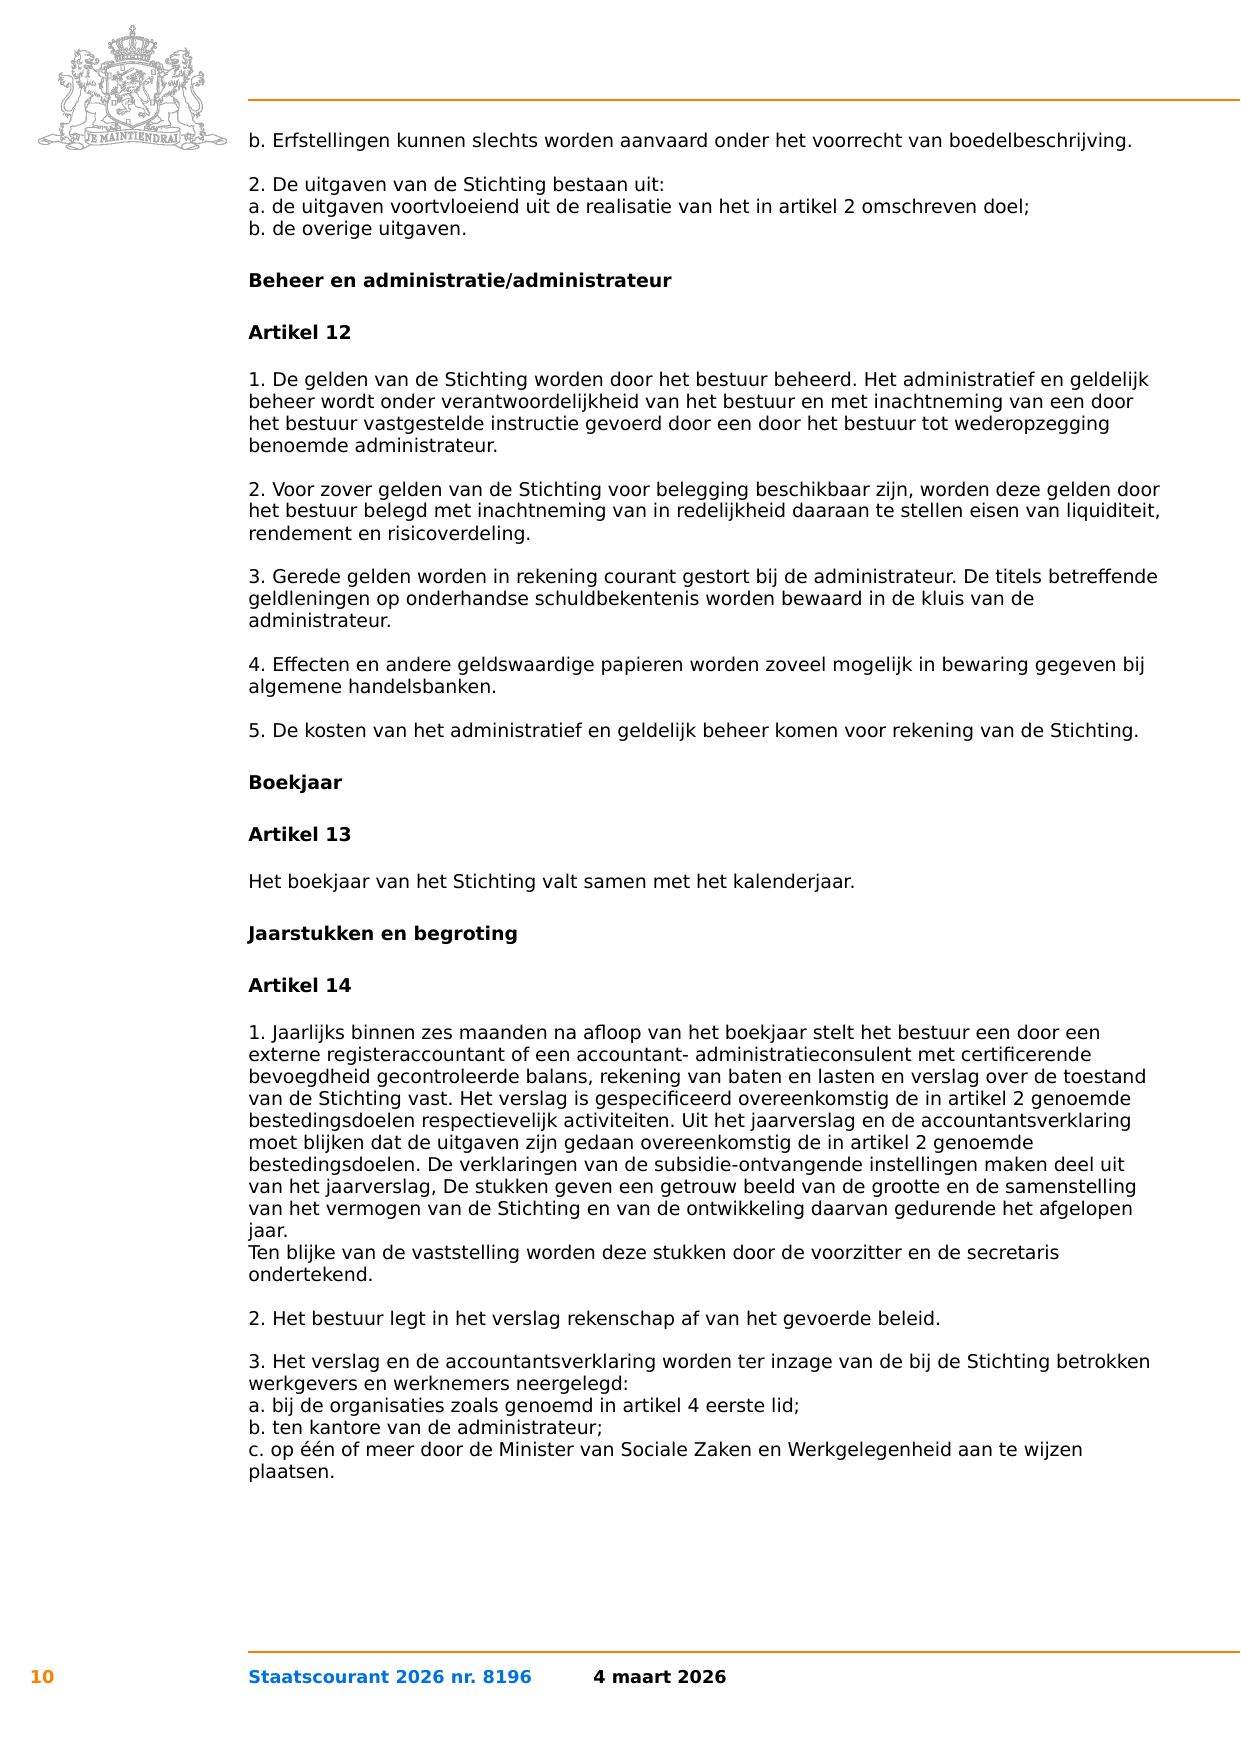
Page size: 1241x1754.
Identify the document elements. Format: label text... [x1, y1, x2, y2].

text 1. Jaarlijks binnen zes maanden na afloop van het boekjaar stelt het bestuur een door een externe registeraccountant of een accountant- administratieconsulent met certificerende bevoegdheid gecontroleerde balans, rekening van baten en lasten en verslag over de toestand van de Stichting vast. Het verslag is gespecificeerd overeenkomstig de in artikel 2 genoemde bestedingsdoelen respectievelijk activiteiten. Uit het jaarverslag en de accountantsverklaring moet blijken dat de uitgaven zijn gedaan overeenkomstig de in artikel 2 genoemde bestedingsdoelen. De verklaringen van de subsidie-ontvangende instellingen maken deel uit van het jaarverslag, De stukken geven een getrouw beeld van de grootte en de samenstelling van het vermogen van de Stichting en van de ontwikkeling daarvan gedurende het afgelopen jaar. [248, 1022, 1163, 1242]
subtitle Beheer en administratie/administrateur [248, 270, 1163, 292]
text Ten blijke van de vaststelling worden deze stukken door de voorzitter en de secretaris ondertekend. [248, 1242, 1163, 1286]
text b. Erfstellingen kunnen slechts worden aanvaard onder het voorrecht van boedelbeschrijving. [248, 130, 1163, 152]
text b. de overige uitgaven. [248, 218, 1163, 240]
text 2. Voor zover gelden van de Stichting voor belegging beschikbaar zijn, worden deze gelden door het bestuur belegd met inachtneming van in redelijkheid daaraan te stellen eisen van liquiditeit, rendement en risicoverdeling. [248, 478, 1163, 544]
text b. ten kantore van de administrateur; [248, 1417, 1163, 1439]
text 5. De kosten van het administratief en geldelijk beheer komen voor rekening van de Stichting. [248, 720, 1163, 742]
text 3. Gerede gelden worden in rekening courant gestort bij de administrateur. De titels betreffende geldleningen op onderhandse schuldbekentenis worden bewaard in de kluis van de administrateur. [248, 566, 1163, 632]
subtitle Jaarstukken en begroting [248, 923, 1163, 945]
subtitle Artikel 14 [248, 975, 1163, 997]
text 3. Het verslag en de accountantsverklaring worden ter inzage van de bij de Stichting betrokken werkgevers en werknemers neergelegd: [248, 1351, 1163, 1395]
subtitle Boekjaar [248, 772, 1163, 794]
text 2. De uitgaven van de Stichting bestaan uit: [248, 174, 1163, 196]
text 4. Effecten en andere geldswaardige papieren worden zoveel mogelijk in bewaring gegeven bij algemene handelsbanken. [248, 654, 1163, 698]
picture [38, 25, 227, 150]
text Het boekjaar van het Stichting valt samen met het kalenderjaar. [248, 871, 1163, 893]
subtitle Artikel 13 [248, 824, 1163, 846]
text a. bij de organisaties zoals genoemd in artikel 4 eerste lid; [248, 1395, 1163, 1417]
text 2. Het bestuur legt in het verslag rekenschap af van het gevoerde beleid. [248, 1307, 1163, 1329]
subtitle Artikel 12 [248, 322, 1163, 344]
text a. de uitgaven voortvloeiend uit de realisatie van het in artikel 2 omschreven doel; [248, 196, 1163, 218]
text 1. De gelden van de Stichting worden door het bestuur beheerd. Het administratief en geldelijk beheer wordt onder verantwoordelijkheid van het bestuur en met inachtneming van een door het bestuur vastgestelde instructie gevoerd door een door het bestuur tot wederopzegging benoemde administrateur. [248, 369, 1163, 457]
text c. op één of meer door de Minister van Sociale Zaken en Werkgelegenheid aan te wijzen plaatsen. [248, 1439, 1163, 1483]
